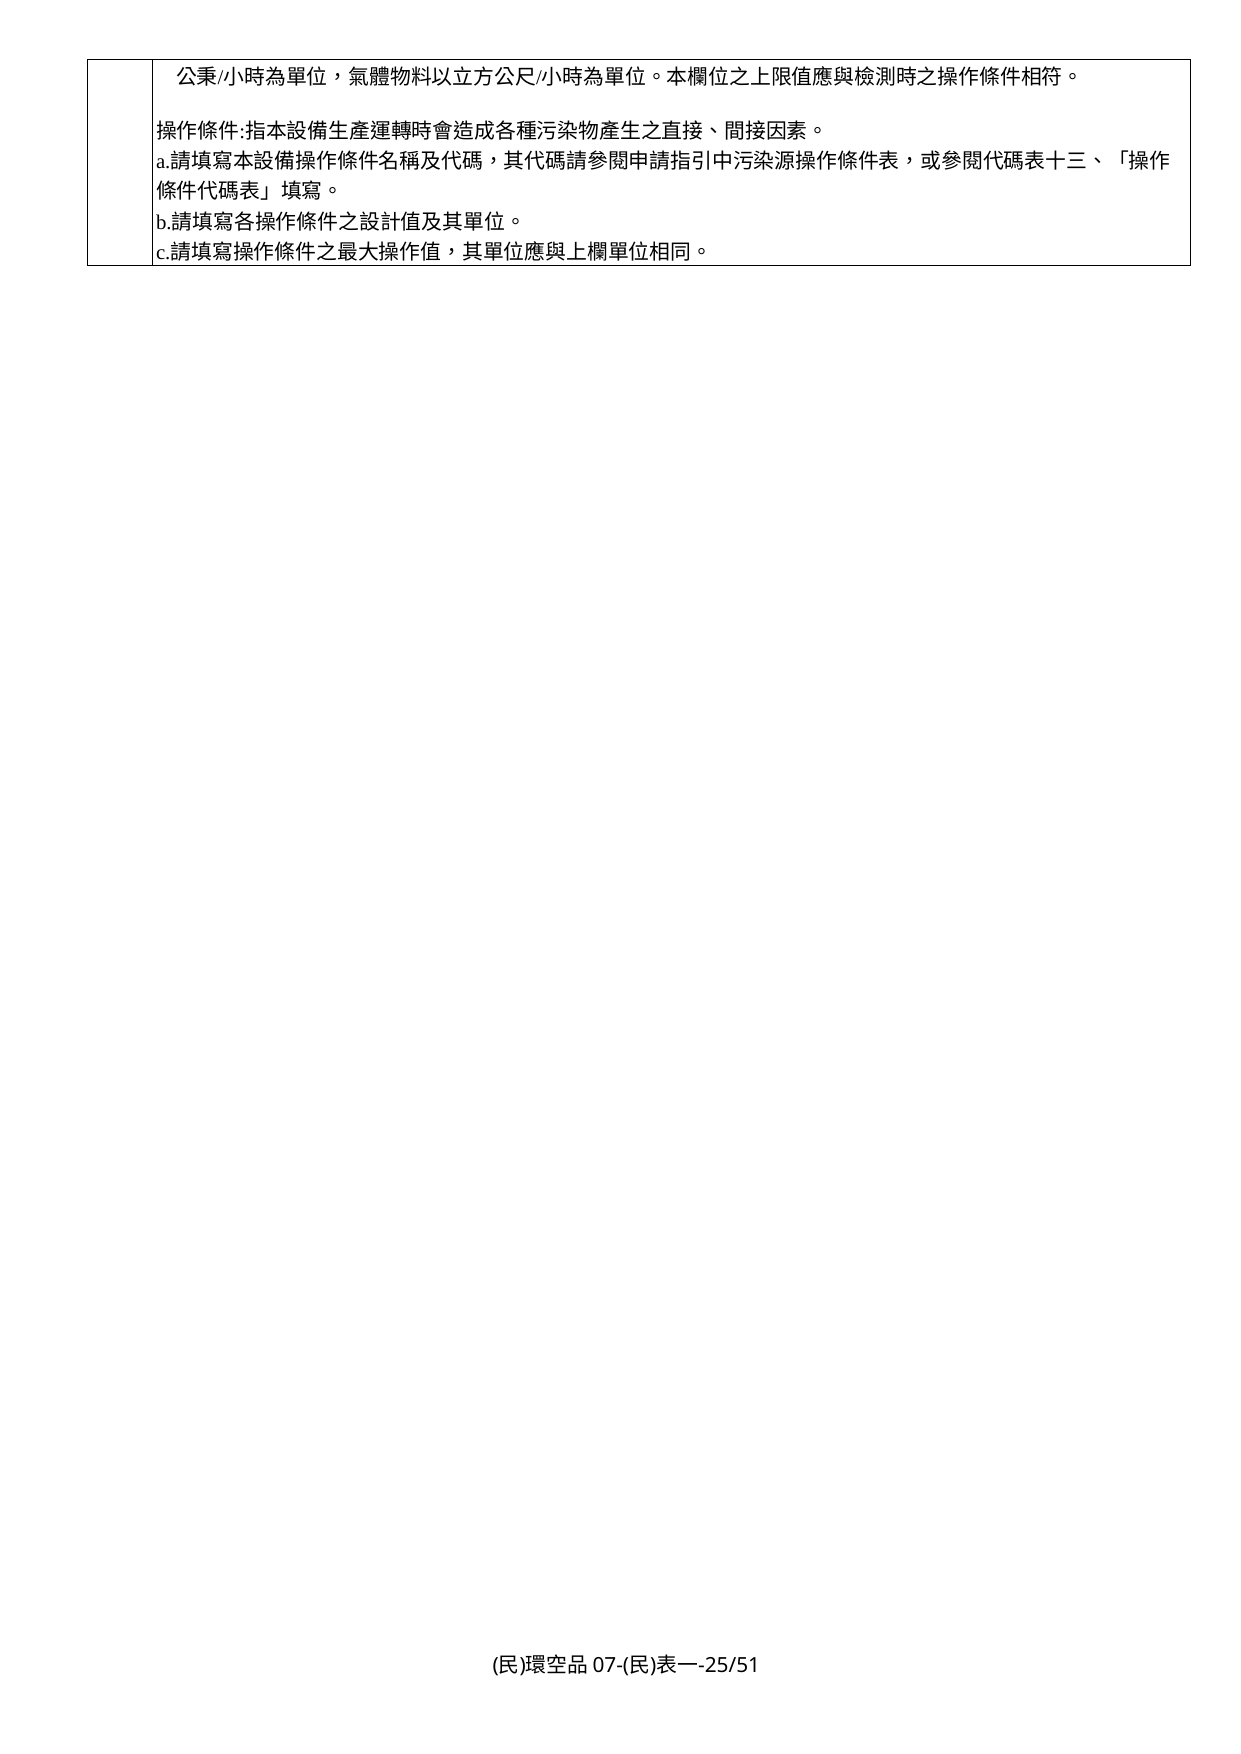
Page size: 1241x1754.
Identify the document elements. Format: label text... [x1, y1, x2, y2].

table_cell 公秉/小時為單位，氣體物料以立方公尺/小時為單位。本欄位之上限值應與檢測時之操作條件相符。 操作條件:指本設備生產運轉時會造成各種污染物產生之直接、間接因素。 a.請填寫本設備操作條件名稱及代碼，其代碼請參閱申請指引中污染源操作條件表，或參閱代碼表十三、「操作條件代碼表」填寫。 b.請填寫各操作條件之設計值及其單位。 c.請填寫操作條件之最大操作值，其單位應與上欄單位相同。 [153, 60, 1190, 265]
table_cell [88, 60, 152, 265]
